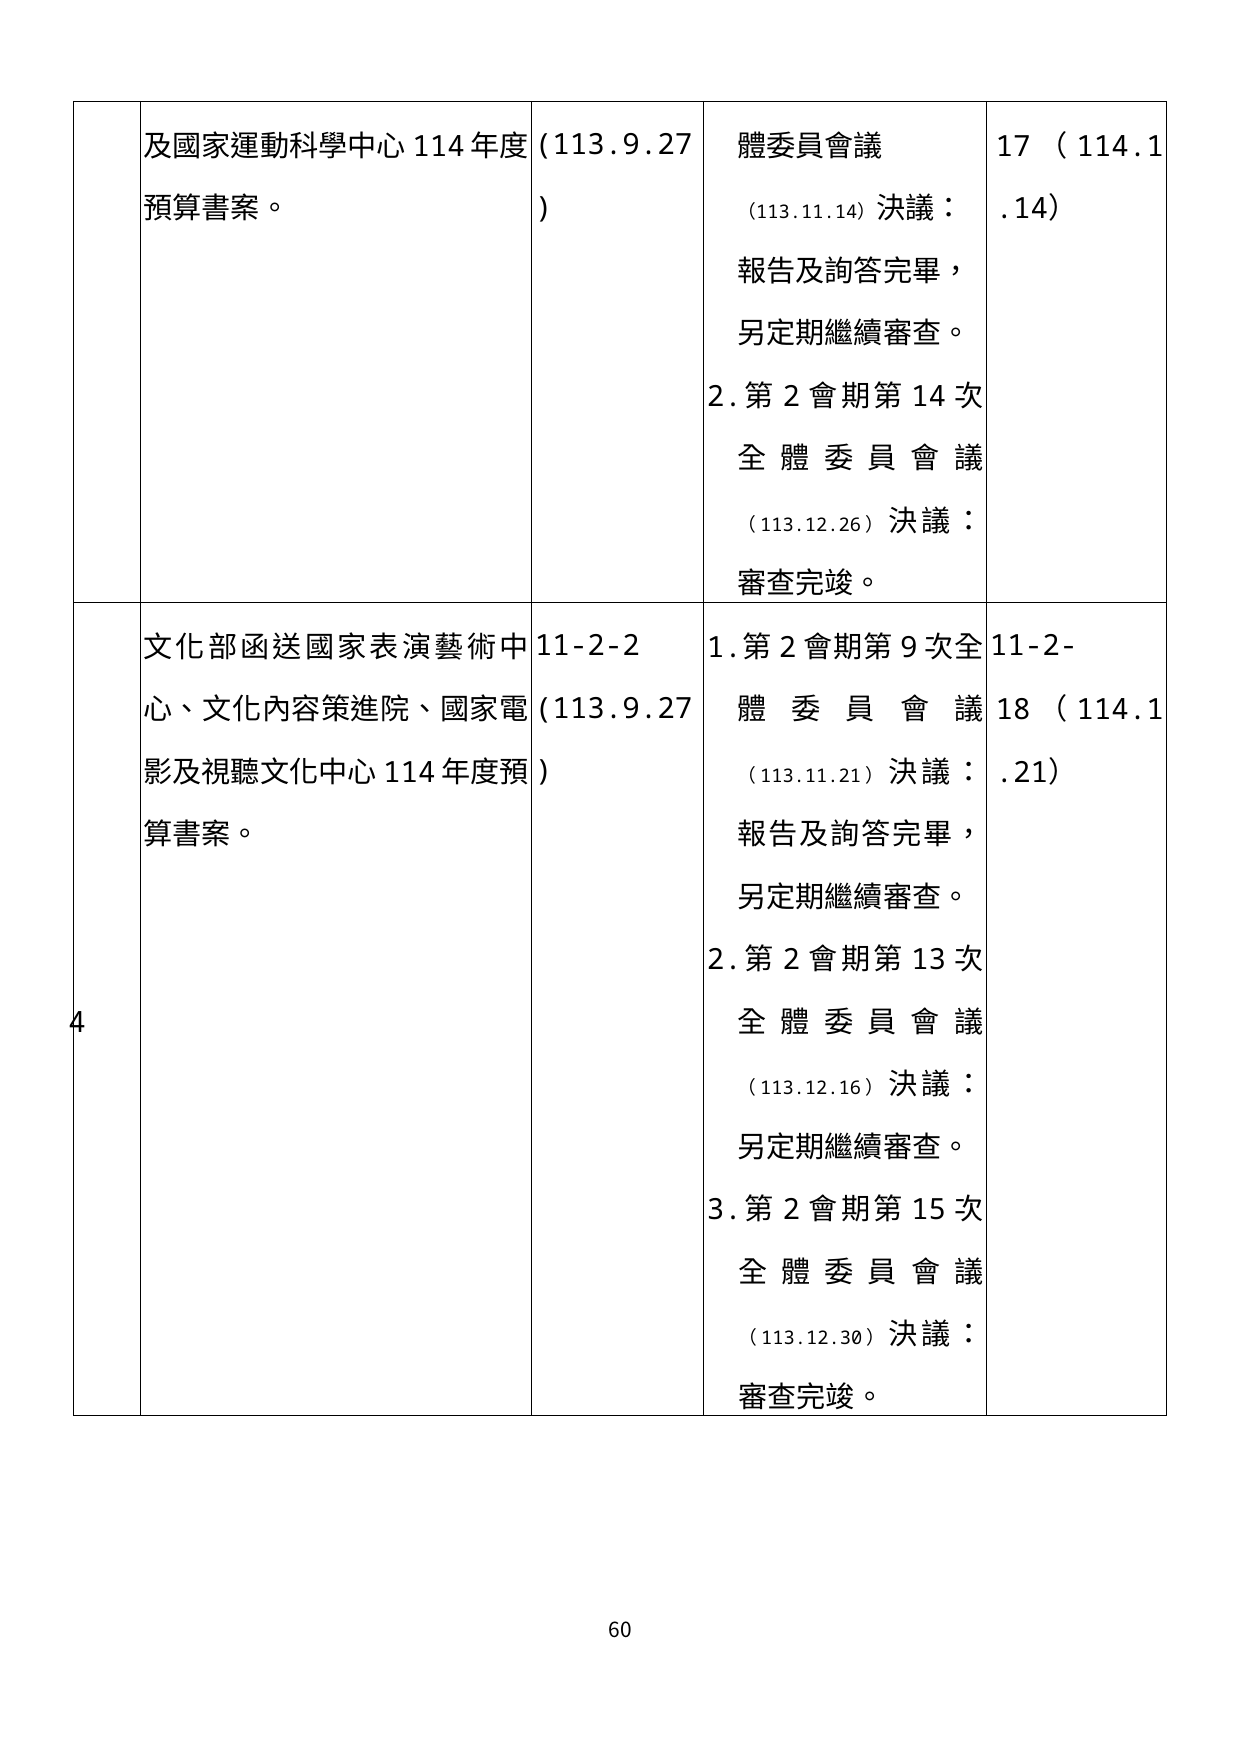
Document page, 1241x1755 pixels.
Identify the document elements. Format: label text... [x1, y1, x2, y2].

table_cell [74, 102, 140, 602]
table_cell 1.第2會期第9次全體委員會議（113.11.21）決議：報告及詢答完畢，另定期繼續審查。 2.第2會期第13次全體委員會議（113.12.16）決議：另定期繼續審查。 3.第2會期第15次全體委員會議（113.12.30）決議：審查完竣。 [704, 603, 986, 1415]
table_cell (113.9.27) [532, 102, 703, 602]
table_cell 文化部函送國家表演藝術中心、文化內容策進院、國家電影及視聽文化中心114年度預算書案。 [141, 603, 531, 1415]
table_cell 及國家運動科學中心114年度預算書案。 [141, 102, 531, 602]
table_cell 11-2-18（114.1.21） [987, 603, 1166, 1415]
table_cell [74, 603, 140, 1415]
table_cell 17（114.1.14） [987, 102, 1166, 602]
table_cell 體委員會議（113.11.14）決議：報告及詢答完畢，另定期繼續審查。 2.第2會期第14次全體委員會議（113.12.26）決議：審查完竣。 [704, 102, 986, 602]
table_cell 11-2-2 (113.9.27) [532, 603, 703, 1415]
table_cell [74, 1014, 79, 1025]
